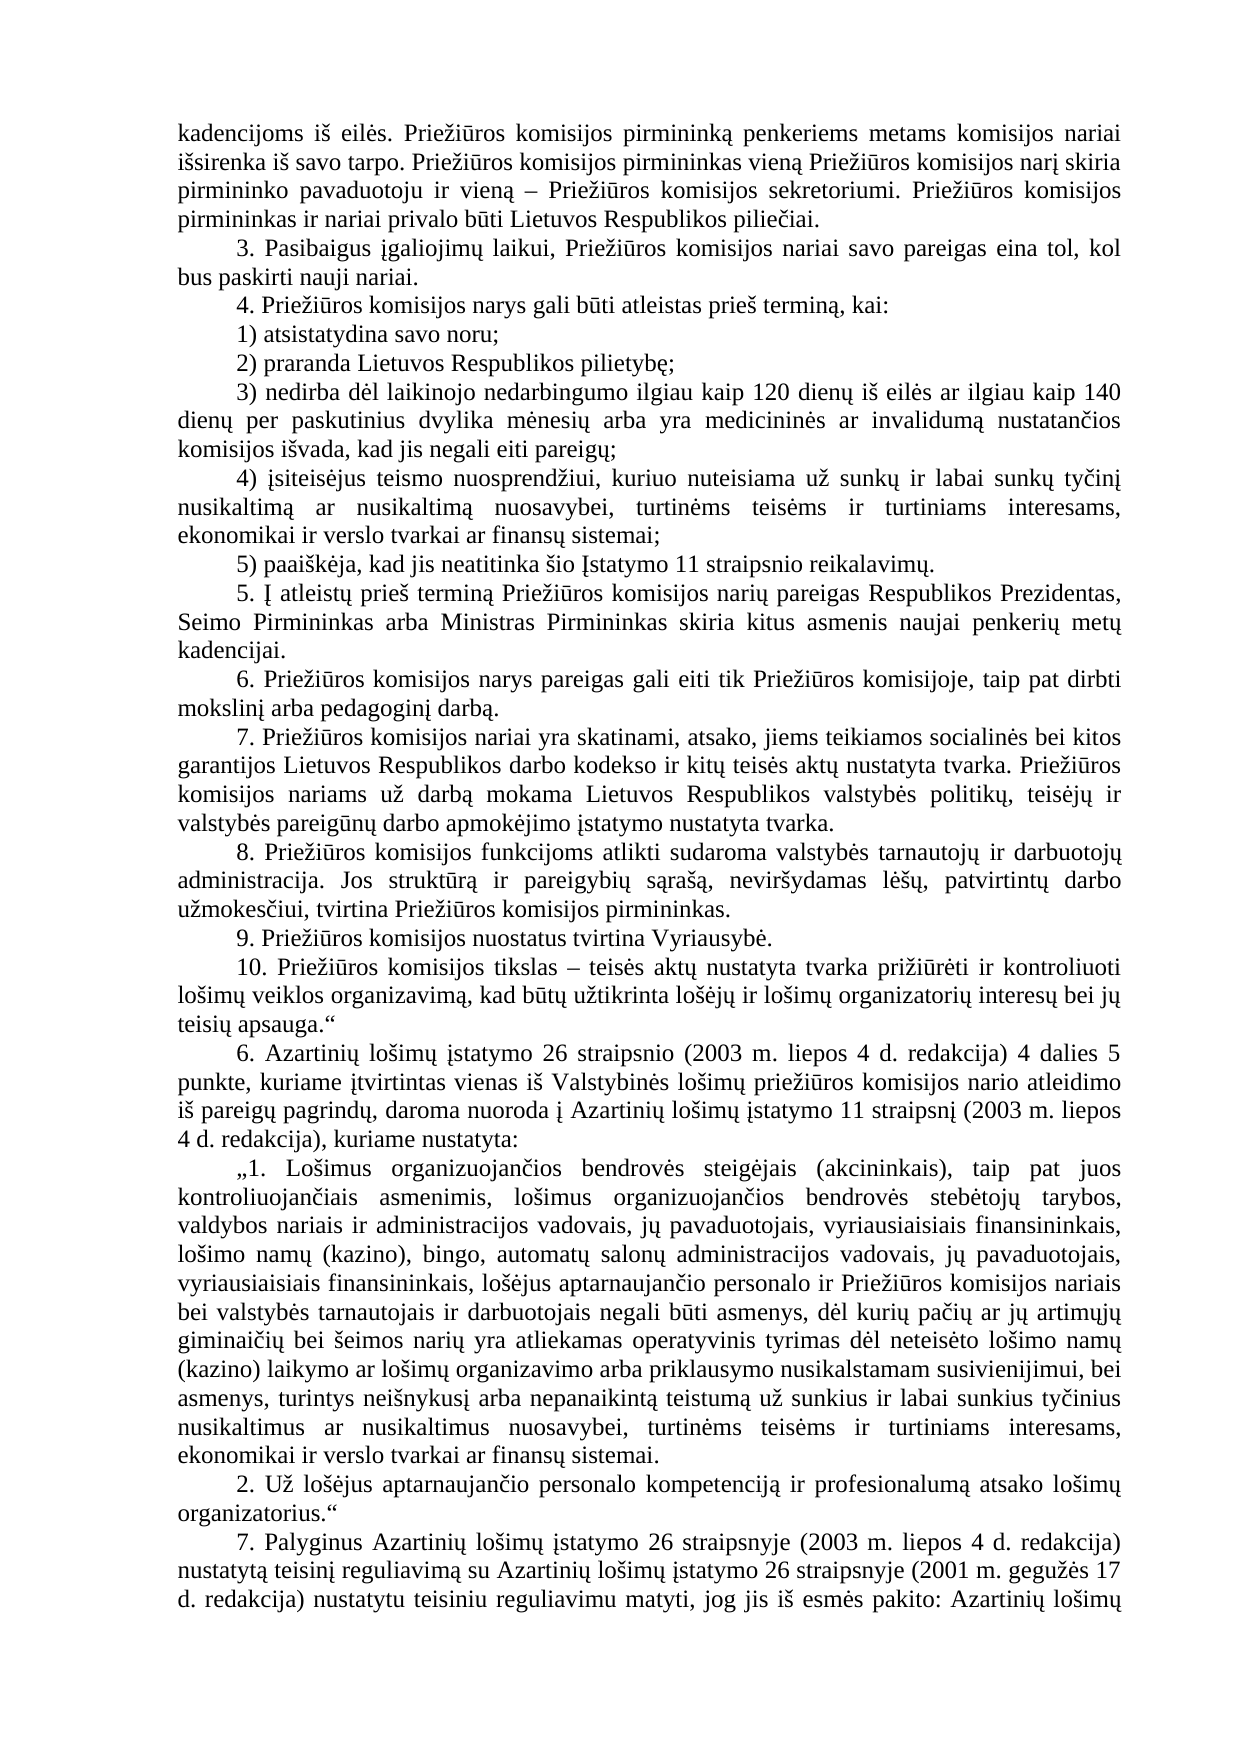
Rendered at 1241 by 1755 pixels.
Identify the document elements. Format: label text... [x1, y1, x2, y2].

text 6. Priežiūros komisijos narys pareigas gali eiti tik Priežiūros komisijoje, taip pat dirbti mokslinį arba pedagoginį darbą. [177, 664, 1122, 722]
text 7. Priežiūros komisijos nariai yra skatinami, atsako, jiems teikiamos socialinės bei kitos garantijos Lietuvos Respublikos darbo kodekso ir kitų teisės aktų nustatyta tvarka. Priežiūros komisijos nariams už darbą mokama Lietuvos Respublikos valstybės politikų, teisėjų ir valstybės pareigūnų darbo apmokėjimo įstatymo nustatyta tvarka. [177, 722, 1122, 837]
text 3. Pasibaigus įgaliojimų laikui, Priežiūros komisijos nariai savo pareigas eina tol, kol bus paskirti nauji nariai. [177, 233, 1122, 291]
text 2. Už lošėjus aptarnaujančio personalo kompetenciją ir profesionalumą atsako lošimų organizatorius.“ [177, 1469, 1122, 1527]
text „1. Lošimus organizuojančios bendrovės steigėjais (akcininkais), taip pat juos kontroliuojančiais asmenimis, lošimus organizuojančios bendrovės stebėtojų tarybos, valdybos nariais ir administracijos vadovais, jų pavaduotojais, vyriausiaisiais finansininkais, lošimo namų (kazino), bingo, automatų salonų administracijos vadovais, jų pavaduotojais, vyriausiaisiais finansininkais, lošėjus aptarnaujančio personalo ir Priežiūros komisijos nariais bei valstybės tarnautojais ir darbuotojais negali būti asmenys, dėl kurių pačių ar jų artimųjų giminaičių bei šeimos narių yra atliekamas operatyvinis tyrimas dėl neteisėto lošimo namų (kazino) laikymo ar lošimų organizavimo arba priklausymo nusikalstamam susivienijimui, bei asmenys, turintys neišnykusį arba nepanaikintą teistumą už sunkius ir labai sunkius tyčinius nusikaltimus ar nusikaltimus nuosavybei, turtinėms teisėms ir turtiniams interesams, ekonomikai ir verslo tvarkai ar finansų sistemai. [177, 1153, 1122, 1469]
text 6. Azartinių lošimų įstatymo 26 straipsnio (2003 m. liepos 4 d. redakcija) 4 dalies 5 punkte, kuriame įtvirtintas vienas iš Valstybinės lošimų priežiūros komisijos nario atleidimo iš pareigų pagrindų, daroma nuoroda į Azartinių lošimų įstatymo 11 straipsnį (2003 m. liepos 4 d. redakcija), kuriame nustatyta: [177, 1038, 1122, 1153]
text 9. Priežiūros komisijos nuostatus tvirtina Vyriausybė. [177, 923, 1122, 952]
text 4) įsiteisėjus teismo nuosprendžiui, kuriuo nuteisiama už sunkų ir labai sunkų tyčinį nusikaltimą ar nusikaltimą nuosavybei, turtinėms teisėms ir turtiniams interesams, ekonomikai ir verslo tvarkai ar finansų sistemai; [177, 463, 1122, 549]
text 1) atsistatydina savo noru; [177, 319, 1122, 348]
text 5) paaiškėja, kad jis neatitinka šio Įstatymo 11 straipsnio reikalavimų. [177, 549, 1122, 578]
text 3) nedirba dėl laikinojo nedarbingumo ilgiau kaip 120 dienų iš eilės ar ilgiau kaip 140 dienų per paskutinius dvylika mėnesių arba yra medicininės ar invalidumą nustatančios komisijos išvada, kad jis negali eiti pareigų; [177, 377, 1122, 463]
text 4. Priežiūros komisijos narys gali būti atleistas prieš terminą, kai: [177, 291, 1122, 319]
text kadencijoms iš eilės. Priežiūros komisijos pirmininką penkeriems metams komisijos nariai išsirenka iš savo tarpo. Priežiūros komisijos pirmininkas vieną Priežiūros komisijos narį skiria pirmininko pavaduotoju ir vieną – Priežiūros komisijos sekretoriumi. Priežiūros komisijos pirmininkas ir nariai privalo būti Lietuvos Respublikos piliečiai. [177, 118, 1122, 233]
text 7. Palyginus Azartinių lošimų įstatymo 26 straipsnyje (2003 m. liepos 4 d. redakcija) nustatytą teisinį reguliavimą su Azartinių lošimų įstatymo 26 straipsnyje (2001 m. gegužės 17 d. redakcija) nustatytu teisiniu reguliavimu matyti, jog jis iš esmės pakito: Azartinių lošimų [177, 1527, 1122, 1613]
text 5. Į atleistų prieš terminą Priežiūros komisijos narių pareigas Respublikos Prezidentas, Seimo Pirmininkas arba Ministras Pirmininkas skiria kitus asmenis naujai penkerių metų kadencijai. [177, 578, 1122, 664]
text 8. Priežiūros komisijos funkcijoms atlikti sudaroma valstybės tarnautojų ir darbuotojų administracija. Jos struktūrą ir pareigybių sąrašą, neviršydamas lėšų, patvirtintų darbo užmokesčiui, tvirtina Priežiūros komisijos pirmininkas. [177, 837, 1122, 923]
text 10. Priežiūros komisijos tikslas – teisės aktų nustatyta tvarka prižiūrėti ir kontroliuoti lošimų veiklos organizavimą, kad būtų užtikrinta lošėjų ir lošimų organizatorių interesų bei jų teisių apsauga.“ [177, 952, 1122, 1038]
text 2) praranda Lietuvos Respublikos pilietybę; [177, 348, 1122, 377]
